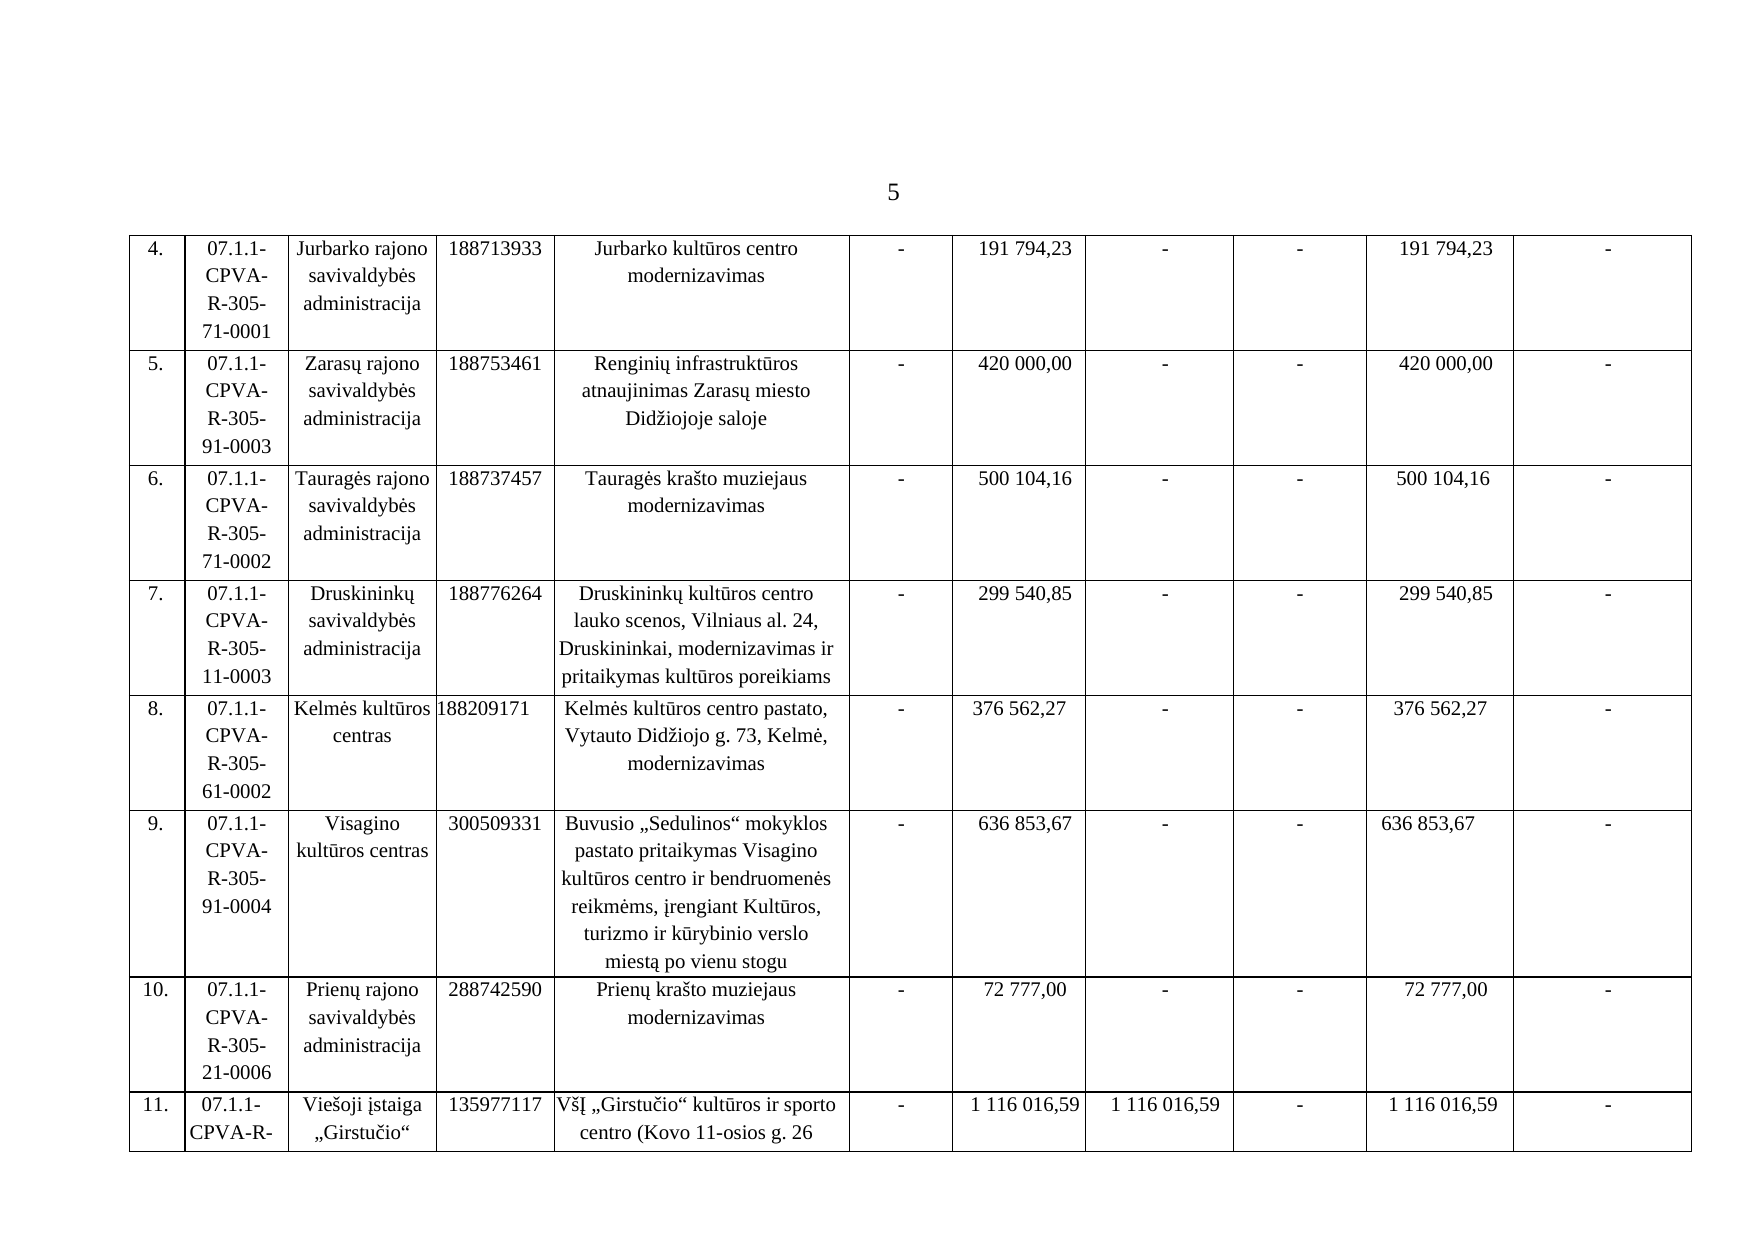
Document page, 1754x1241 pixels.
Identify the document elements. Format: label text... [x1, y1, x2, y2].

table_cell 376 562,27 [1367, 696, 1513, 810]
table_cell - [1234, 1093, 1366, 1151]
table_cell 10. [130, 978, 184, 1091]
table_cell 500 104,16 [1367, 466, 1513, 580]
table_cell 300509331 [437, 811, 554, 976]
table_cell 1 116 016,59 [953, 1093, 1085, 1151]
table_cell Zarasų rajono savivaldybės administracija [289, 351, 436, 465]
table_cell 07.1.1-CPVA-R- [186, 1093, 288, 1151]
table_cell Viešoji įstaiga „Girstučio“ [289, 1093, 436, 1151]
table_cell Kelmės kultūros centro pastato, Vytauto Didžiojo g. 73, Kelmė, modernizavimas [555, 696, 849, 810]
table_cell 4. [130, 236, 184, 350]
table_cell - [1514, 978, 1691, 1091]
table_cell - [1234, 466, 1366, 580]
table_cell 7. [130, 581, 184, 695]
table_cell - [850, 696, 952, 810]
table_cell Kelmės kultūros centras [289, 696, 436, 810]
table_cell - [1234, 696, 1366, 810]
table_cell - [850, 351, 952, 465]
table_cell Jurbarko kultūros centro modernizavimas [555, 236, 849, 350]
table_cell - [1234, 581, 1366, 695]
table_cell - [1514, 351, 1691, 465]
table_cell 11. [130, 1093, 184, 1151]
table_cell 191 794,23 [953, 236, 1085, 350]
table_cell 07.1.1-CPVA-R-305-21-0006 [186, 978, 288, 1091]
table_cell 6. [130, 466, 184, 580]
table_cell 188209171 [437, 696, 554, 810]
table_cell Renginių infrastruktūros atnaujinimas Zarasų miesto Didžiojoje saloje [555, 351, 849, 465]
table_cell 288742590 [437, 978, 554, 1091]
table_cell - [1086, 811, 1233, 976]
table_cell 8. [130, 696, 184, 810]
table_cell 299 540,85 [953, 581, 1085, 695]
table_cell 1 116 016,59 [1086, 1093, 1233, 1151]
table_cell Visagino kultūros centras [289, 811, 436, 976]
table_cell - [1514, 581, 1691, 695]
table_cell 188737457 [437, 466, 554, 580]
table_cell 72 777,00 [953, 978, 1085, 1091]
table_cell - [1234, 978, 1366, 1091]
table_cell - [1086, 236, 1233, 350]
table_cell 07.1.1-CPVA-R-305-91-0003 [186, 351, 288, 465]
table_cell 07.1.1-CPVA-R-305-91-0004 [186, 811, 288, 976]
table_cell Tauragės rajono savivaldybės administracija [289, 466, 436, 580]
table_cell - [850, 1093, 952, 1151]
table_cell - [850, 811, 952, 976]
table_cell 07.1.1-CPVA-R-305-11-0003 [186, 581, 288, 695]
table_cell 188776264 [437, 581, 554, 695]
table_cell 420 000,00 [953, 351, 1085, 465]
table_cell 72 777,00 [1367, 978, 1513, 1091]
table_cell 376 562,27 [953, 696, 1085, 810]
table_cell 135977117 [437, 1093, 554, 1151]
table_cell - [850, 466, 952, 580]
table_cell 299 540,85 [1367, 581, 1513, 695]
table_cell 07.1.1-CPVA-R-305-71-0002 [186, 466, 288, 580]
table_cell - [1514, 696, 1691, 810]
table_cell - [1514, 811, 1691, 976]
table_cell - [1514, 1093, 1691, 1151]
table_cell Jurbarko rajono savivaldybės administracija [289, 236, 436, 350]
table_cell Druskininkų kultūros centro lauko scenos, Vilniaus al. 24, Druskininkai, modernizavimas ir pritaikymas kultūros poreikiams [555, 581, 849, 695]
table_cell - [850, 236, 952, 350]
table_cell - [1514, 466, 1691, 580]
table_cell 07.1.1-CPVA-R-305-71-0001 [186, 236, 288, 350]
table_cell 188713933 [437, 236, 554, 350]
table_cell - [1086, 978, 1233, 1091]
table_cell Prienų rajono savivaldybės administracija [289, 978, 436, 1091]
table_cell Buvusio „Sedulinos“ mokyklos pastato pritaikymas Visagino kultūros centro ir bendruomenės reikmėms, įrengiant Kultūros, turizmo ir kūrybinio verslo miestą po vienu stogu [555, 811, 849, 976]
table_cell - [1086, 466, 1233, 580]
table_cell 636 853,67 [1367, 811, 1513, 976]
table_cell Druskininkų savivaldybės administracija [289, 581, 436, 695]
table_cell 188753461 [437, 351, 554, 465]
table_cell Tauragės krašto muziejaus modernizavimas [555, 466, 849, 580]
table_cell 500 104,16 [953, 466, 1085, 580]
table_cell - [1514, 236, 1691, 350]
table_cell - [1234, 236, 1366, 350]
table_cell - [1234, 351, 1366, 465]
table_cell - [850, 978, 952, 1091]
table_cell VšĮ „Girstučio“ kultūros ir sporto centro (Kovo 11-osios g. 26 [555, 1093, 849, 1151]
table_cell - [1086, 581, 1233, 695]
table_cell - [1086, 696, 1233, 810]
table_cell 07.1.1-CPVA-R-305-61-0002 [186, 696, 288, 810]
table_cell 9. [130, 811, 184, 976]
table_cell 1 116 016,59 [1367, 1093, 1513, 1151]
table_cell Prienų krašto muziejaus modernizavimas [555, 978, 849, 1091]
table_cell 5. [130, 351, 184, 465]
table_cell - [850, 581, 952, 695]
table_cell - [1234, 811, 1366, 976]
table_cell 636 853,67 [953, 811, 1085, 976]
table_cell 191 794,23 [1367, 236, 1513, 350]
table_cell - [1086, 351, 1233, 465]
table_cell 420 000,00 [1367, 351, 1513, 465]
